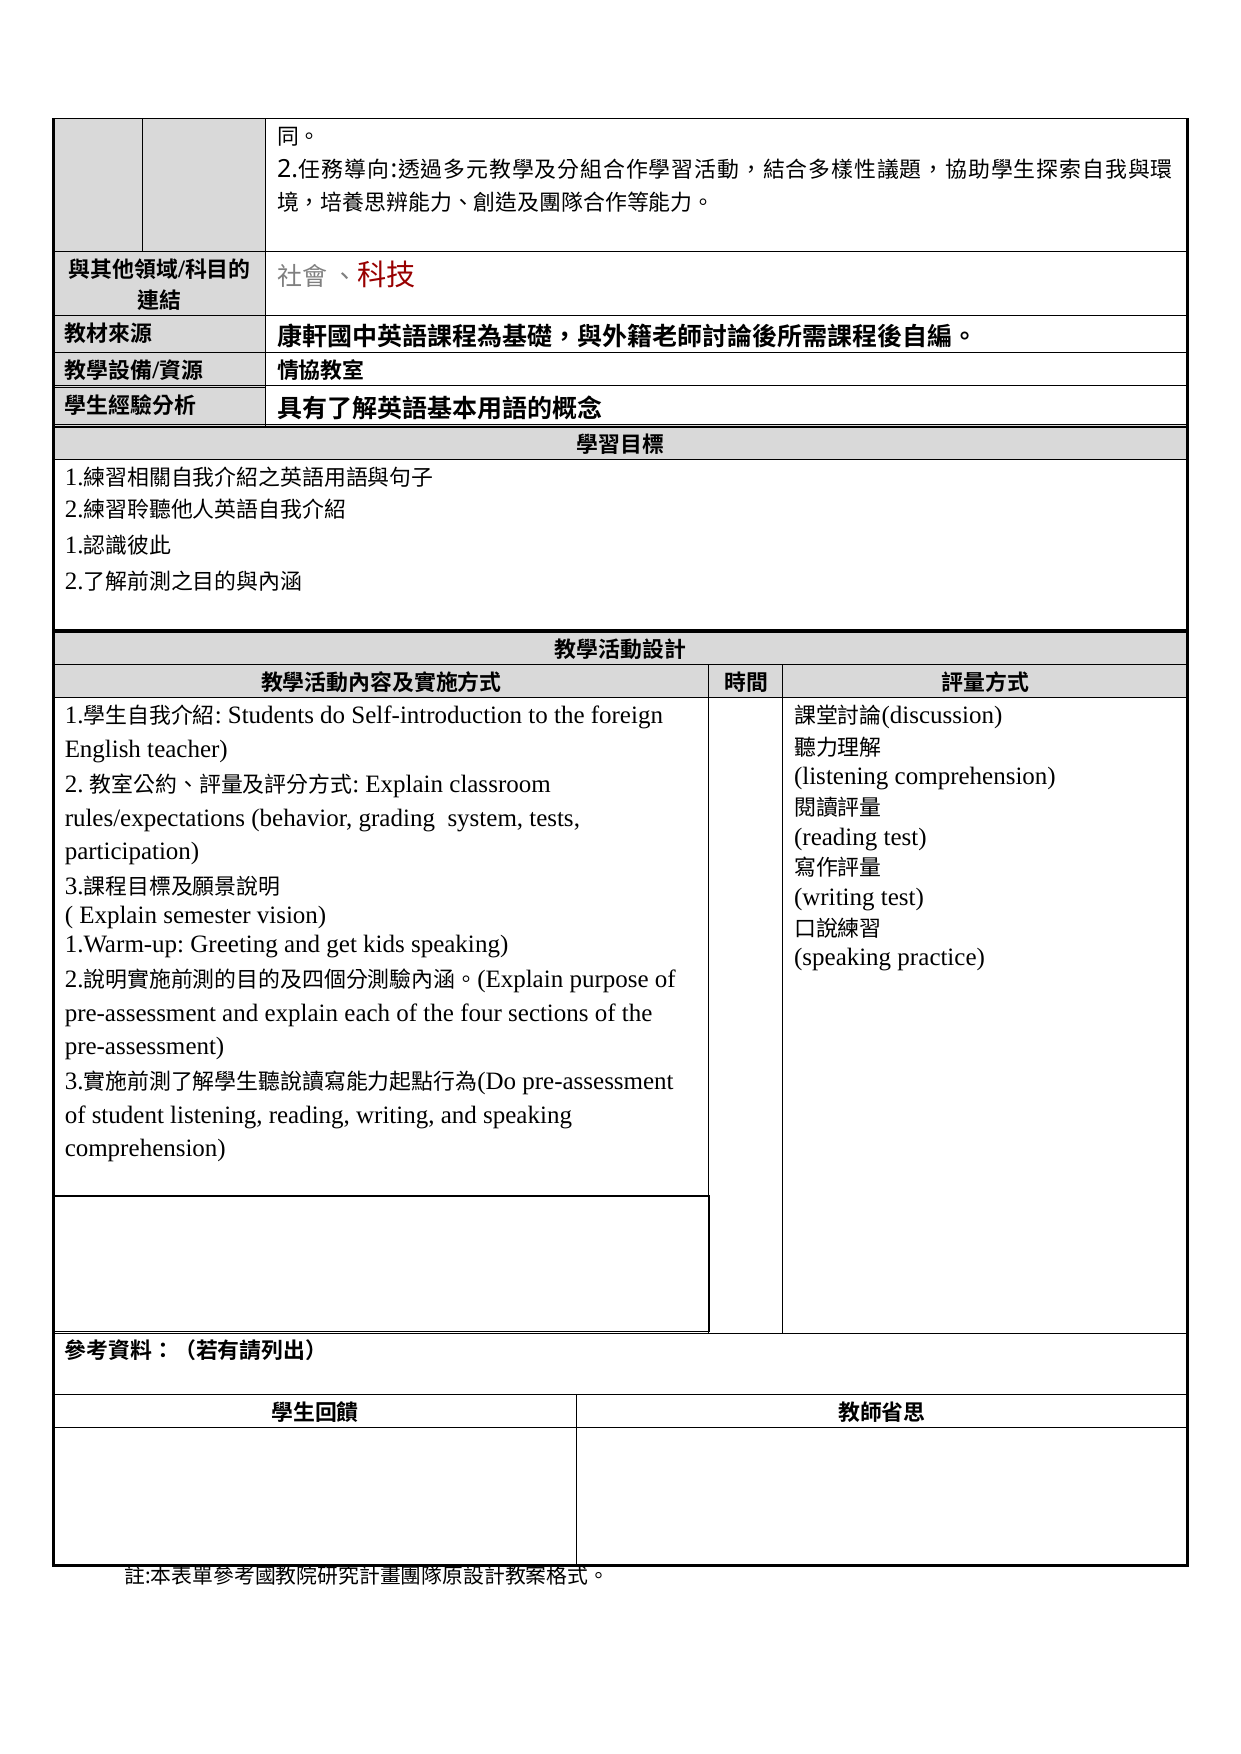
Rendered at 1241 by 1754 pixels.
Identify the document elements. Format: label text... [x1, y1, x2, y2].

table_cell 時間 [709, 665, 782, 697]
table_cell [709, 698, 782, 1332]
table_cell 評量方式 [783, 665, 1186, 697]
table_cell 學生回饋 [55, 1395, 576, 1427]
table_cell 學習目標 [55, 428, 1186, 459]
table_header [55, 1197, 708, 1331]
table_cell 教學設備/資源 [55, 353, 265, 385]
table_cell 1.學生自我介紹: Students do Self-introduction to the foreign English teacher) 2. 教室公約、評量及評分方式: Explain classroom rules/expectations (behavior, grading system, tests, participation) 3.課程目標及願景說明 ( Explain semester vision) 1.Warm-up: Greeting and get kids speaking) 2.說明實施前測的目的及四個分測驗內涵。(Explain purpose of pre-assessment and explain each of the four sections of the pre-assessment) 3.實施前測了解學生聽說讀寫能力起點行為(Do pre-assessment of student listening, reading, writing, and speaking comprehension) [55, 698, 708, 1195]
table_cell 情協教室 [266, 353, 1186, 385]
text 註:本表單參考國教院研究計畫團隊原設計教案格式。 [118, 1567, 1122, 1588]
table_cell 1.練習相關自我介紹之英語用語與句子 2.練習聆聽他人英語自我介紹 1.認識彼此 2.了解前測之目的與內涵 [55, 460, 1186, 629]
table_cell 具有了解英語基本用語的概念 [266, 386, 1186, 424]
table_cell 教學活動內容及實施方式 [55, 665, 708, 697]
table_cell 與其他領域/科目的連結 [55, 252, 265, 315]
table_cell 康軒國中英語課程為基礎，與外籍老師討論後所需課程後自編。 [266, 316, 1186, 352]
table_cell [577, 1428, 1186, 1564]
table_cell 教材來源 [55, 316, 265, 352]
table_cell 教學活動設計 [55, 633, 1186, 664]
table_cell [143, 119, 265, 251]
table_cell 社會 、科技 [266, 252, 1186, 315]
table_cell 教師省思 [577, 1395, 1186, 1427]
table_cell 課堂討論(discussion) 聽力理解 (listening comprehension) 閱讀評量 (reading test) 寫作評量 (writing test) 口說練習 (speaking practice) [783, 698, 1186, 1332]
table_cell 參考資料：（若有請列出） [55, 1334, 1186, 1394]
table_cell [55, 1428, 576, 1564]
table_cell 學生經驗分析 [55, 388, 265, 424]
table_cell 同。 2.任務導向:透過多元教學及分組合作學習活動，結合多樣性議題，協助學生探索自我與環境，培養思辨能力、創造及團隊合作等能力。 [266, 119, 1186, 251]
